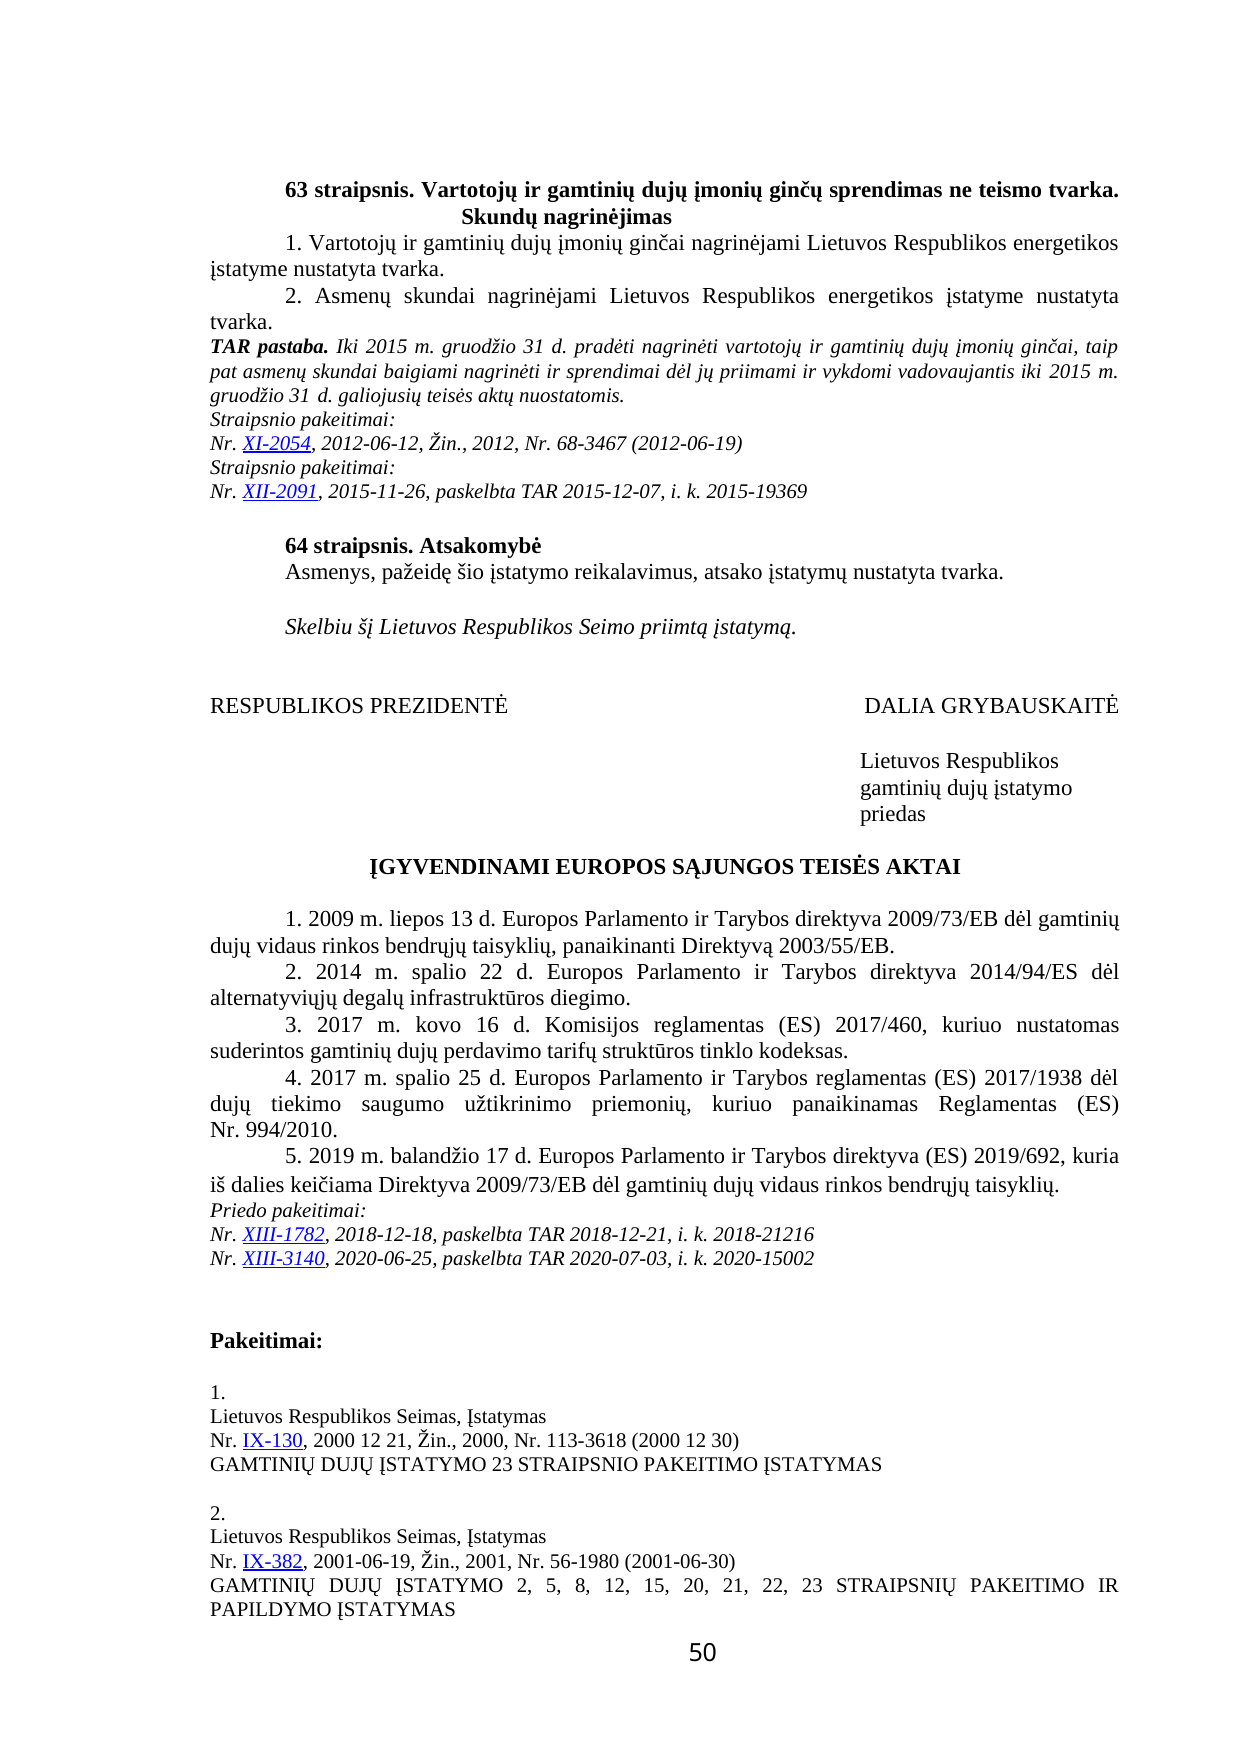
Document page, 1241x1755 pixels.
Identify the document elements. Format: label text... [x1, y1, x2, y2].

text GAMTINIŲ DUJŲ ĮSTATYMO 23 STRAIPSNIO PAKEITIMO ĮSTATYMAS [210, 1452, 1120, 1476]
text Straipsnio pakeitimai: [210, 407, 1120, 431]
text Nr. XII-2091, 2015-11-26, paskelbta TAR 2015-12-07, i. k. 2015-19369 [210, 479, 1120, 503]
text RESPUBLIKOS PREZIDENTĖ DALIA GRYBAUSKAITĖ [210, 692, 1120, 718]
text Skelbiu šį Lietuvos Respublikos Seimo priimtą įstatymą. [210, 613, 1114, 639]
text priedas [210, 800, 1120, 826]
text Lietuvos Respublikos [210, 747, 1120, 774]
text 1. [210, 1380, 1120, 1404]
text Nr. IX-382, 2001-06-19, Žin., 2001, Nr. 56-1980 (2001-06-30) [210, 1548, 1120, 1573]
text 1. Vartotojų ir gamtinių dujų įmonių ginčai nagrinėjami Lietuvos Respublikos energetikos įstatyme nustatyta tvarka. [210, 229, 1120, 282]
text Nr. XIII-1782, 2018-12-18, paskelbta TAR 2018-12-21, i. k. 2018-21216 [210, 1222, 1120, 1246]
text Lietuvos Respublikos Seimas, Įstatymas [210, 1524, 1120, 1548]
text Straipsnio pakeitimai: [210, 455, 1120, 479]
text 4. 2017 m. spalio 25 d. Europos Parlamento ir Tarybos reglamentas (ES) 2017/1938 dėl dujų tiekimo saugumo užtikrinimo priemonių, kuriuo panaikinamas Reglamentas (ES) Nr. 994/2010. [210, 1063, 1120, 1143]
text 2. [210, 1500, 1120, 1524]
text GAMTINIŲ DUJŲ ĮSTATYMO 2, 5, 8, 12, 15, 20, 21, 22, 23 STRAIPSNIŲ PAKEITIMO IR PAPILDYMO ĮSTATYMAS [210, 1573, 1120, 1621]
text Lietuvos Respublikos Seimas, Įstatymas [210, 1404, 1120, 1428]
text 2. 2014 m. spalio 22 d. Europos Parlamento ir Tarybos direktyva 2014/94/ES dėl alternatyviųjų degalų infrastruktūros diegimo. [210, 958, 1120, 1011]
text 2. Asmenų skundai nagrinėjami Lietuvos Respublikos energetikos įstatyme nustatyta tvarka. [210, 282, 1120, 334]
text TAR pastaba. Iki 2015 m. gruodžio 31 d. pradėti nagrinėti vartotojų ir gamtinių dujų įmonių ginčai, taip pat asmenų skundai baigiami nagrinėti ir sprendimai dėl jų priimami ir vykdomi vadovaujantis iki 2015 m. gruodžio 31 d. galiojusių teisės aktų nuostatomis. [210, 334, 1120, 407]
text 3. 2017 m. kovo 16 d. Komisijos reglamentas (ES) 2017/460, kuriuo nustatomas suderintos gamtinių dujų perdavimo tarifų struktūros tinklo kodeksas. [210, 1011, 1120, 1063]
text Asmenys, pažeidę šio įstatymo reikalavimus, atsako įstatymų nustatyta tvarka. [210, 558, 1114, 584]
text Nr. XIII-3140, 2020-06-25, paskelbta TAR 2020-07-03, i. k. 2020-15002 [210, 1246, 1120, 1270]
text 5. 2019 m. balandžio 17 d. Europos Parlamento ir Tarybos direktyva (ES) 2019/692, kuria iš dalies keičiama Direktyva 2009/73/EB dėl gamtinių dujų vidaus rinkos bendrųjų taisyklių. [210, 1143, 1120, 1198]
text 1. 2009 m. liepos 13 d. Europos Parlamento ir Tarybos direktyva 2009/73/EB dėl gamtinių dujų vidaus rinkos bendrųjų taisyklių, panaikinanti Direktyvą 2003/55/EB. [210, 905, 1120, 958]
text Nr. XI-2054, 2012-06-12, Žin., 2012, Nr. 68-3467 (2012-06-19) [210, 431, 1120, 455]
text gamtinių dujų įstatymo [210, 774, 1120, 800]
text 63 straipsnis. Vartotojų ir gamtinių dujų įmonių ginčų sprendimas ne teismo tvarka. Skundų nagrinėjimas [285, 176, 1120, 229]
text Priedo pakeitimai: [210, 1198, 1120, 1222]
text 64 straipsnis. Atsakomybė [210, 532, 1114, 558]
text Nr. IX-130, 2000 12 21, Žin., 2000, Nr. 113-3618 (2000 12 30) [210, 1428, 1120, 1452]
text ĮGYVENDINAMI EUROPOS SĄJUNGOS TEISĖS AKTAI [210, 853, 1120, 879]
text Pakeitimai: [210, 1327, 1120, 1354]
